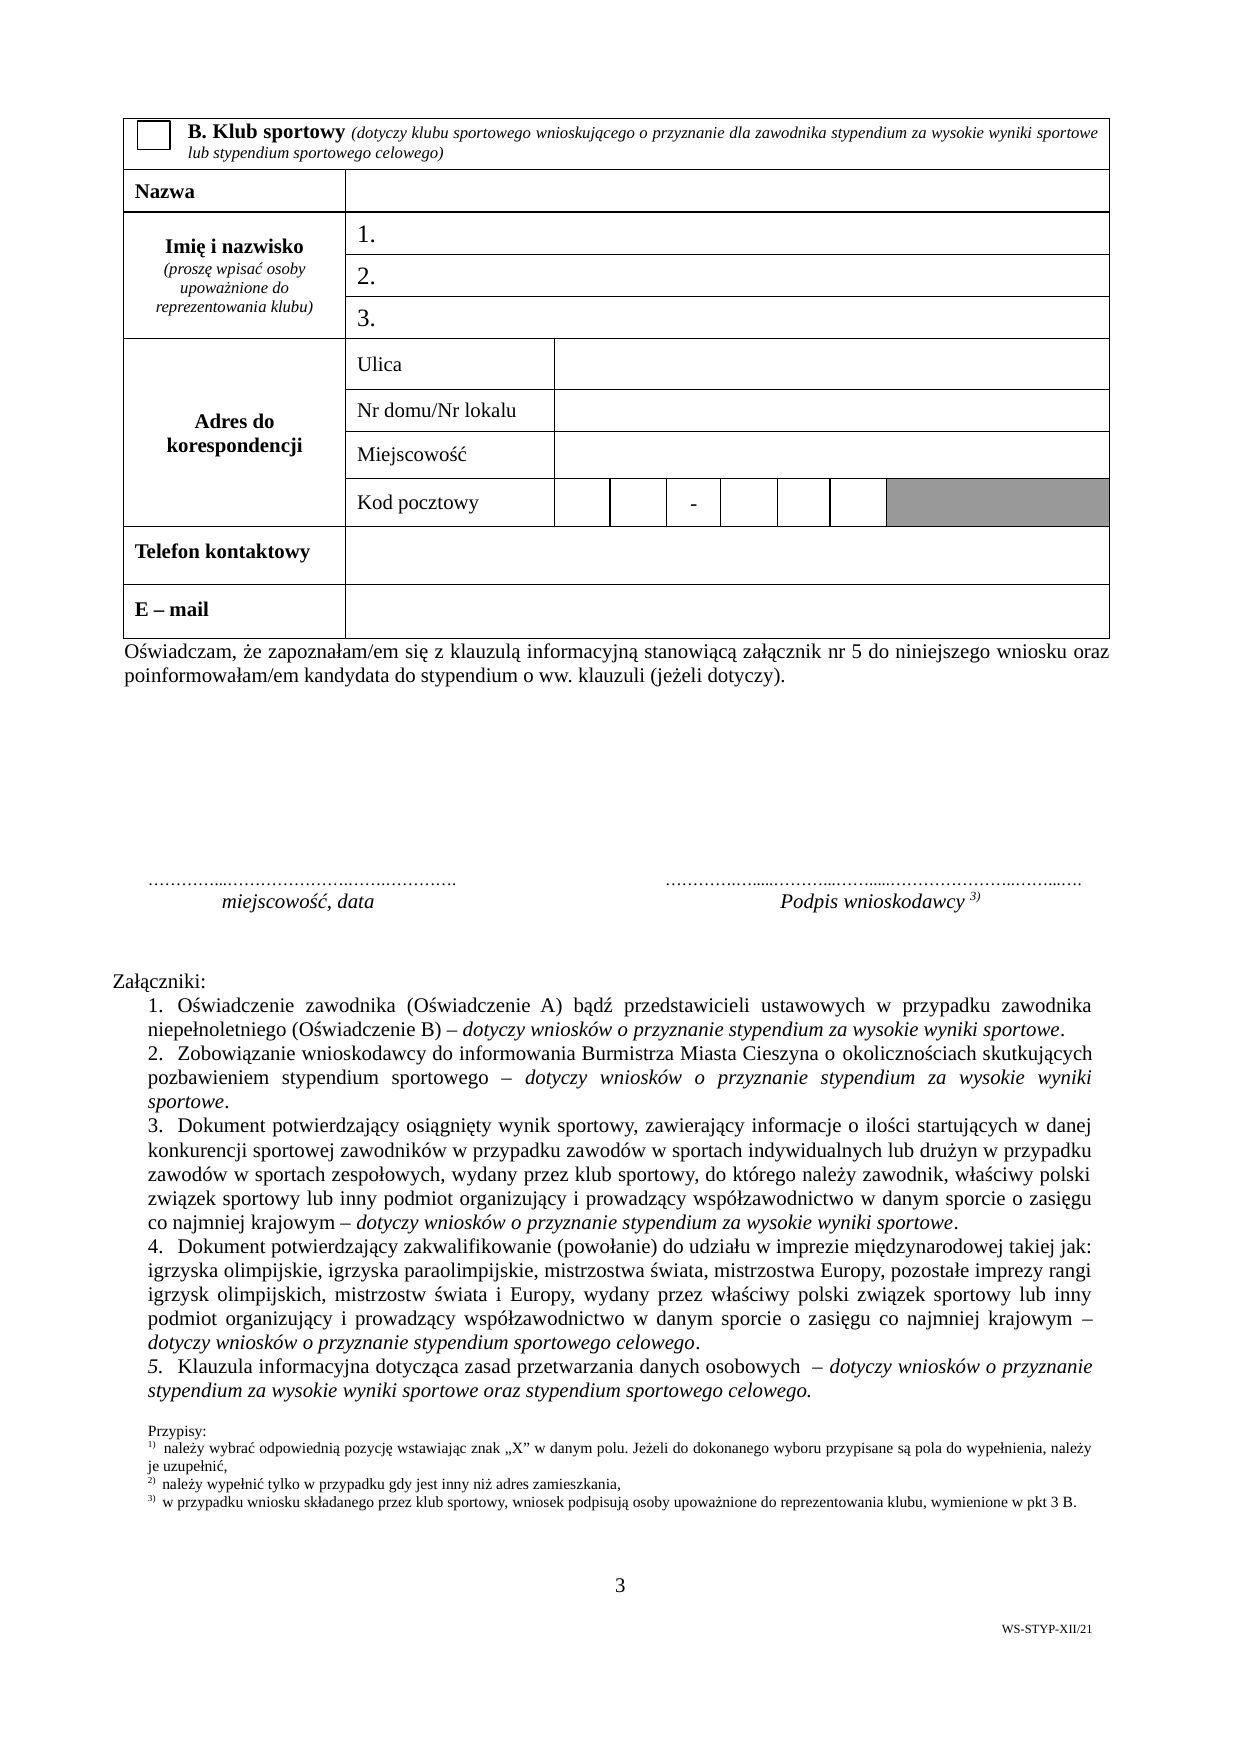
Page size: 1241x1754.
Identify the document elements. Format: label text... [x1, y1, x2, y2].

table_cell - [667, 479, 720, 526]
table_cell [346, 170, 1109, 211]
table_cell Nazwa [124, 170, 345, 211]
text 2) należy wypełnić tylko w przypadku gdy jest inny niż adres zamieszkania, [148, 1475, 1092, 1493]
table_cell E – mail [124, 585, 345, 638]
text 1) należy wybrać odpowiednią pozycję wstawiając znak „X” w danym polu. Jeżeli do dokonanego wyboru przypisane są pola do wypełnienia, należy je uzupełnić, [148, 1439, 1092, 1475]
text …………...………………….…….…………. ………….….....………...…….....…………………..……...…. miejscowość, data Podpis wnioskodawcy 3) [148, 870, 1092, 921]
list Dokument potwierdzający osiągnięty wynik sportowy, zawierający informacje o ilości startujących w danej konkurencji sportowej zawodników w przypadku zawodów w sportach indywidualnych lub drużyn w przypadku zawodów w sportach zespołowych, wydany przez klub sportowy, do którego należy zawodnik, właściwy polski związek sportowy lub inny podmiot organizujący i prowadzący współzawodnictwo w danym sporcie o zasięgu co najmniej krajowym – dotyczy wniosków o przyznanie stypendium za wysokie wyniki sportowe. [148, 1113, 1092, 1234]
list Oświadczenie zawodnika (Oświadczenie A) bądź przedstawicieli ustawowych w przypadku zawodnika niepełnoletniego (Oświadczenie B) – dotyczy wniosków o przyznanie stypendium za wysokie wyniki sportowe. [148, 993, 1092, 1041]
text Załączniki: [112, 969, 1092, 993]
table_cell 1. [346, 213, 1109, 254]
text 3) w przypadku wniosku składanego przez klub sportowy, wniosek podpisują osoby upoważnione do reprezentowania klubu, wymienione w pkt 3 B. [148, 1493, 1092, 1511]
list Zobowiązanie wnioskodawcy do informowania Burmistrza Miasta Cieszyna o okolicznościach skutkujących pozbawieniem stypendium sportowego – dotyczy wniosków o przyznanie stypendium za wysokie wyniki sportowe. [148, 1041, 1092, 1113]
list Dokument potwierdzający zakwalifikowanie (powołanie) do udziału w imprezie międzynarodowej takiej jak: igrzyska olimpijskie, igrzyska paraolimpijskie, mistrzostwa świata, mistrzostwa Europy, pozostałe imprezy rangi igrzysk olimpijskich, mistrzostw świata i Europy, wydany przez właściwy polski związek sportowy lub inny podmiot organizujący i prowadzący współzawodnictwo w danym sporcie o zasięgu co najmniej krajowym –dotyczy wniosków o przyznanie stypendium sportowego celowego. [148, 1234, 1092, 1354]
table_cell [555, 339, 1109, 389]
table_cell Kod pocztowy [346, 479, 554, 526]
table_cell [346, 585, 1109, 638]
table_cell Ulica [346, 339, 554, 389]
text Przypisy: [148, 1421, 1092, 1439]
text Oświadczam, że zapoznałam/em się z klauzulą informacyjną stanowiącą załącznik nr 5 do niniejszego wniosku oraz poinformowałam/em kandydata do stypendium o ww. klauzuli (jeżeli dotyczy). [124, 639, 1110, 687]
table_cell [555, 390, 1109, 431]
table_cell [831, 479, 886, 526]
table_cell Miejscowość [346, 432, 554, 477]
table_cell [555, 479, 609, 526]
table_cell 2. [346, 255, 1109, 296]
table_cell Telefon kontaktowy [124, 527, 345, 583]
table_cell [555, 432, 1109, 477]
table_cell [346, 527, 1109, 583]
table_cell [778, 479, 829, 526]
table_cell [611, 479, 666, 526]
table_cell Nr domu/Nr lokalu [346, 390, 554, 431]
list Klauzula informacyjna dotycząca zasad przetwarzania danych osobowych – dotyczy wniosków o przyznanie stypendium za wysokie wyniki sportowe oraz stypendium sportowego celowego. [148, 1354, 1092, 1402]
table_cell 3. [346, 297, 1109, 338]
table_cell Adres do korespondencji [124, 339, 345, 526]
table_cell [887, 479, 1109, 526]
table_cell B. Klub sportowy (dotyczy klubu sportowego wnioskującego o przyznanie dla zawodnika stypendium za wysokie wyniki sportowe lub stypendium sportowego celowego) [124, 119, 1109, 169]
table_cell [721, 479, 777, 526]
table_cell Imię i nazwisko (proszę wpisać osoby upoważnione do reprezentowania klubu) [124, 213, 345, 338]
